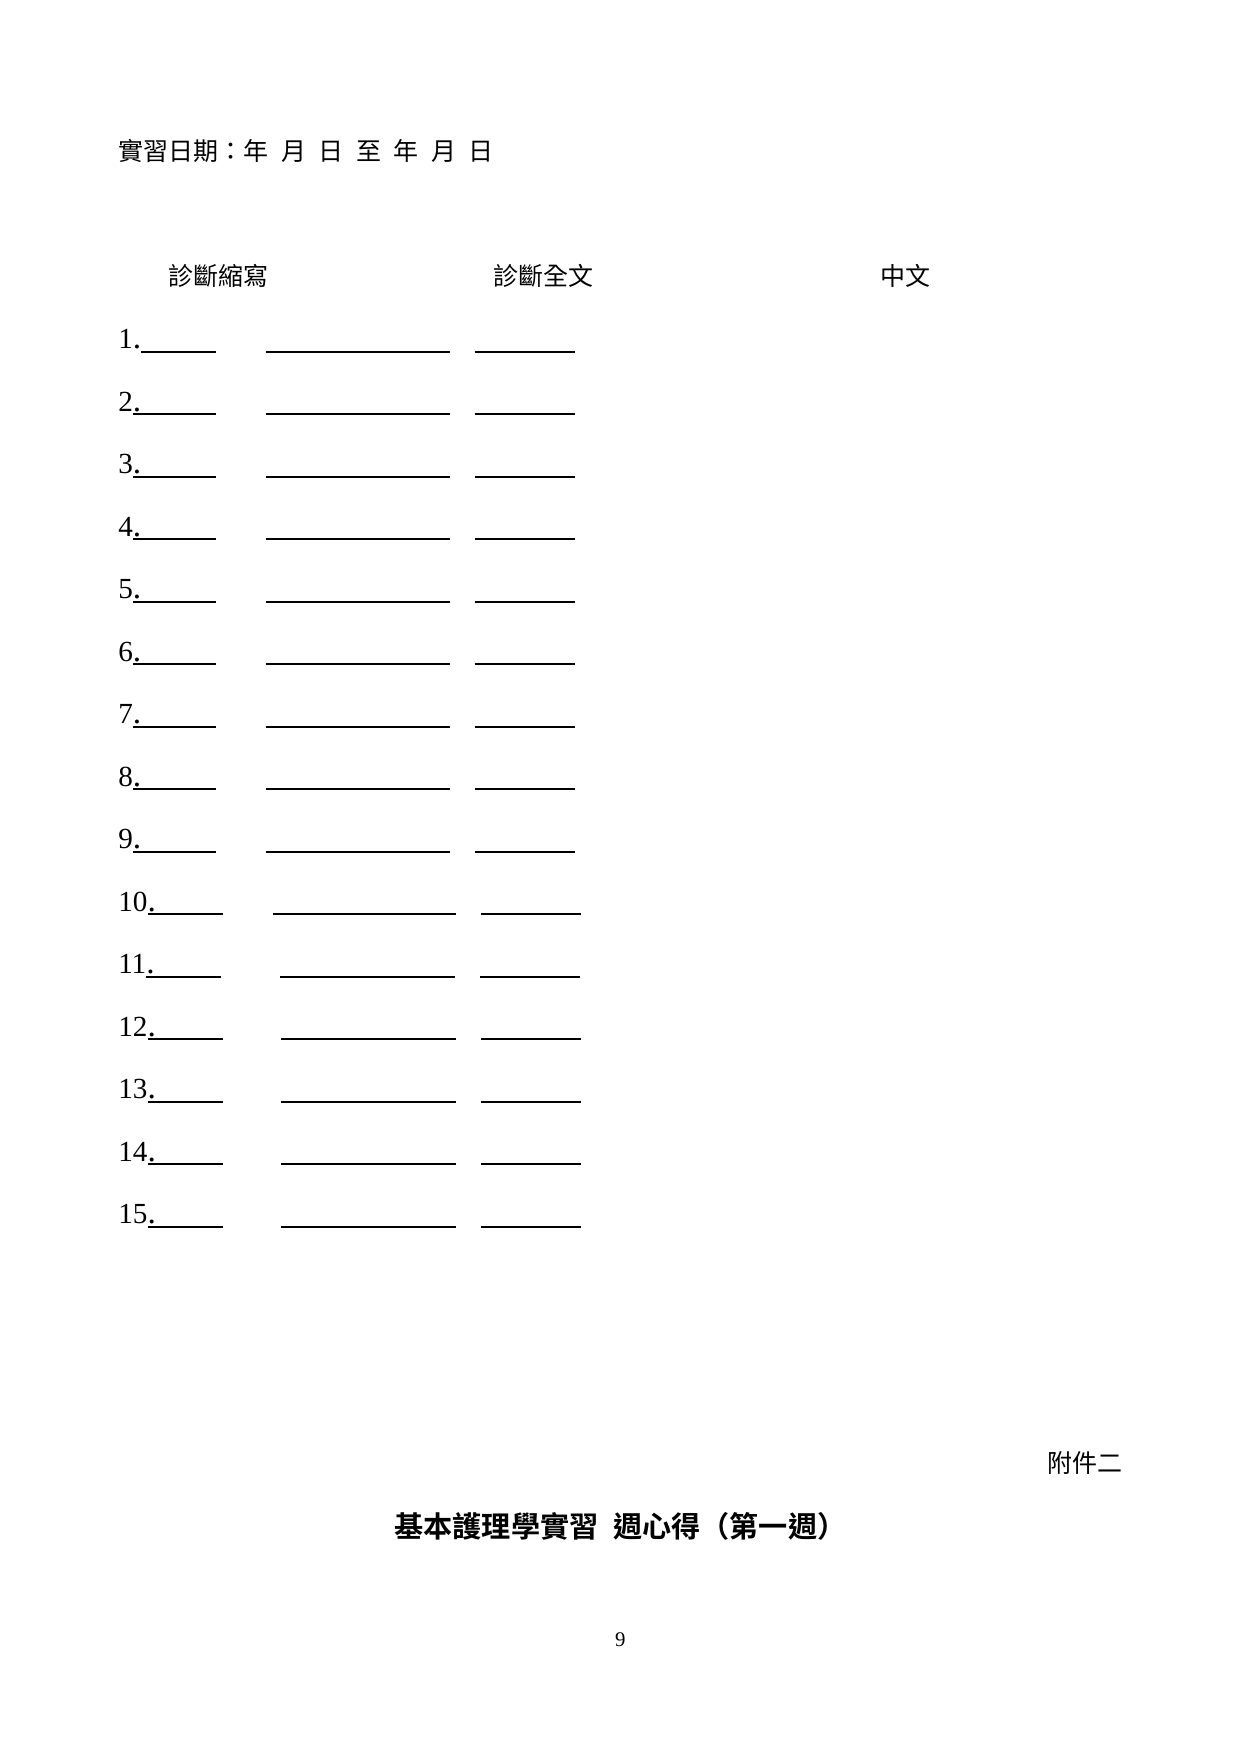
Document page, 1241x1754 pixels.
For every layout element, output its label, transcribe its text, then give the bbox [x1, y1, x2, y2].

text 3. [118, 420, 1122, 483]
text 附件二 [118, 1420, 1122, 1483]
text 診斷縮寫 診斷全文 中文 [118, 233, 1122, 295]
text 7. [118, 670, 1122, 733]
text 12. [118, 983, 1122, 1045]
text 2. [118, 358, 1122, 420]
text 11. [118, 920, 1122, 983]
text 4. [118, 483, 1122, 545]
text 實習日期：年 月 日 至 年 月 日 [118, 108, 1122, 170]
text 15. [118, 1170, 1122, 1233]
text 9. [118, 795, 1122, 858]
text 14. [118, 1108, 1122, 1170]
text 6. [118, 608, 1122, 670]
text 1. [118, 295, 1122, 358]
text 基本護理學實習 週心得（第一週） [118, 1483, 1122, 1545]
text 10. [118, 858, 1122, 920]
text 5. [118, 545, 1122, 608]
text 8. [118, 733, 1122, 795]
text 13. [118, 1045, 1122, 1108]
